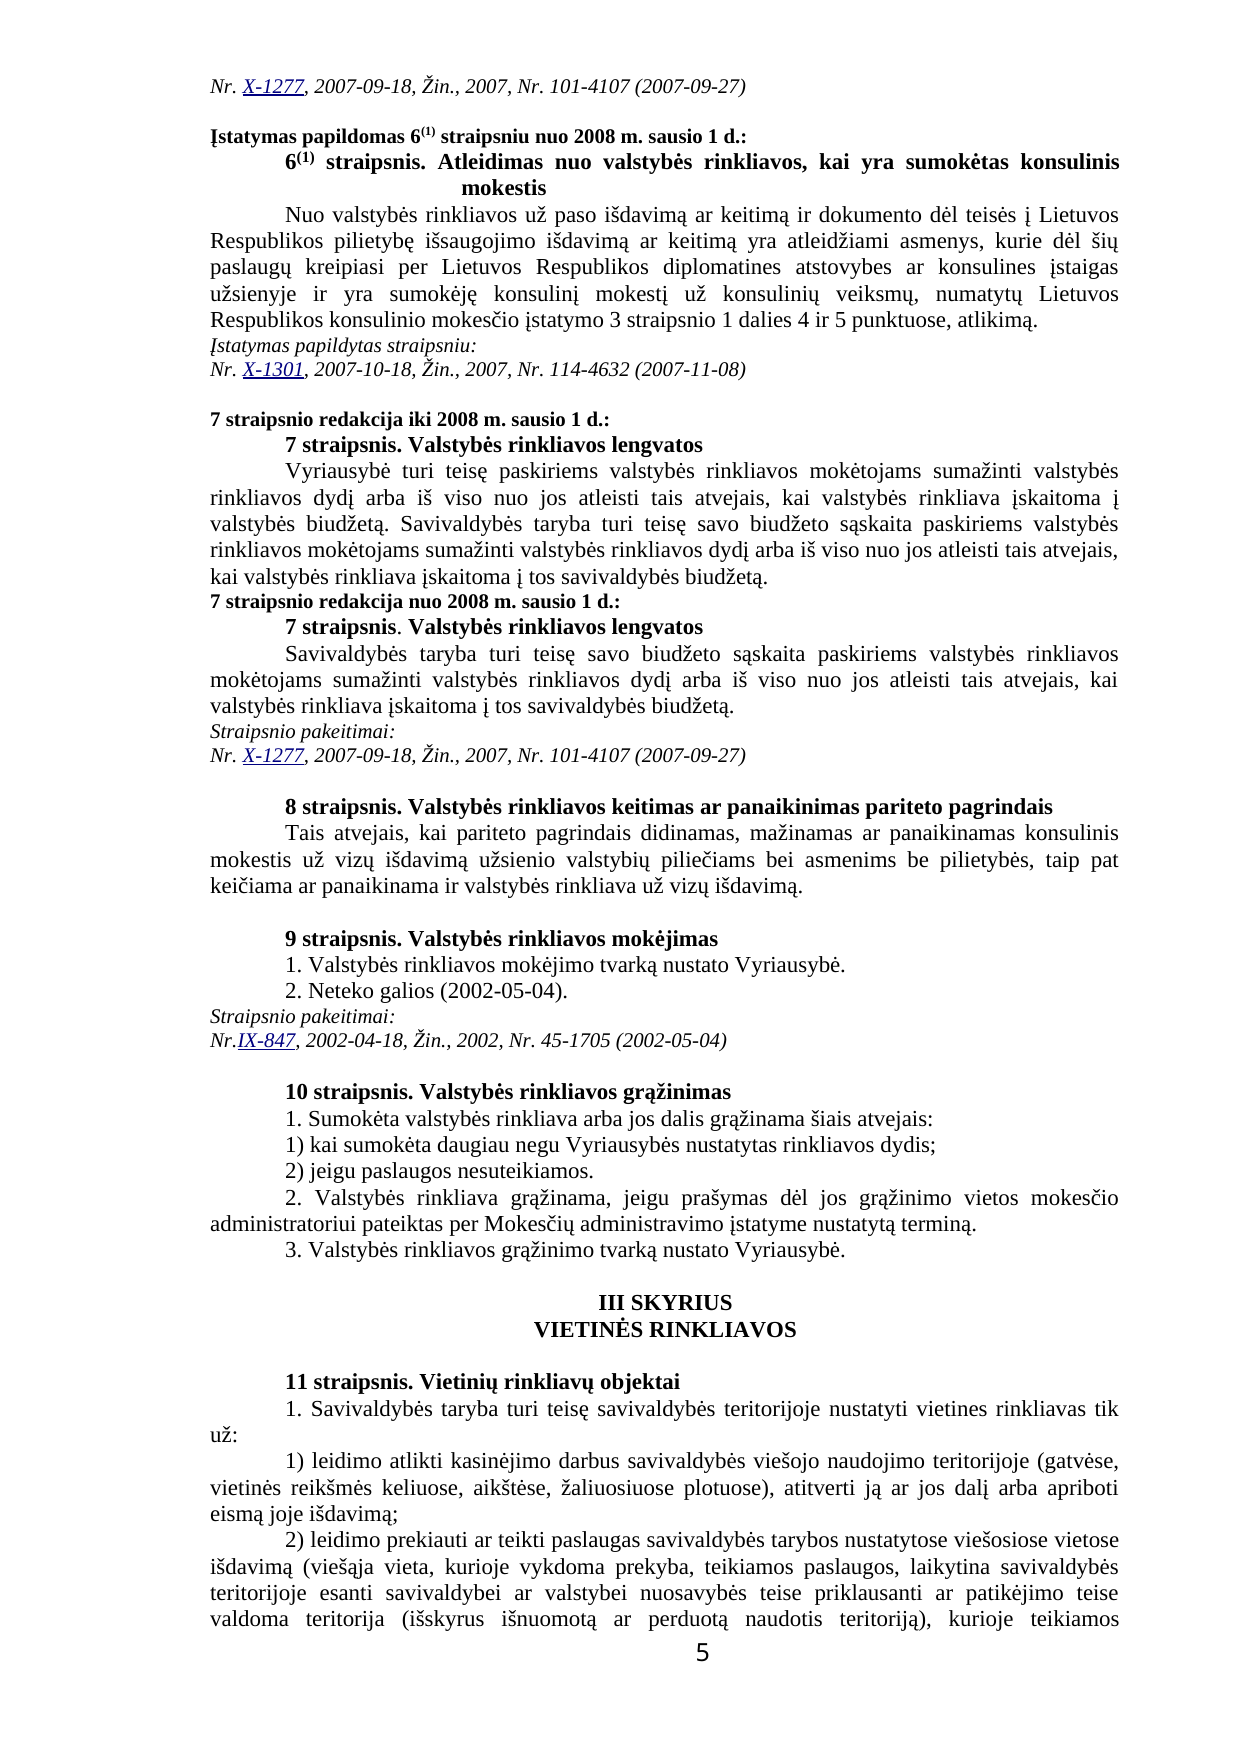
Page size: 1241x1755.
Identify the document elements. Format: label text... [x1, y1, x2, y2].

text 2) leidimo prekiauti ar teikti paslaugas savivaldybės tarybos nustatytose viešosiose vietose išdavimą (viešąja vieta, kurioje vykdoma prekyba, teikiamos paslaugos, laikytina savivaldybės teritorijoje esanti savivaldybei ar valstybei nuosavybės teise priklausanti ar patikėjimo teise valdoma teritorija (išskyrus išnuomotą ar perduotą naudotis teritoriją), kurioje teikiamos [210, 1526, 1120, 1632]
text Nuo valstybės rinkliavos už paso išdavimą ar keitimą ir dokumento dėl teisės į Lietuvos Respublikos pilietybę išsaugojimo išdavimą ar keitimą yra atleidžiami asmenys, kurie dėl šių paslaugų kreipiasi per Lietuvos Respublikos diplomatines atstovybes ar konsulines įstaigas užsienyje ir yra sumokėję konsulinį mokestį už konsulinių veiksmų, numatytų Lietuvos Respublikos konsulinio mokesčio įstatymo 3 straipsnio 1 dalies 4 ir 5 punktuose, atlikimą. [210, 201, 1120, 332]
text Įstatymas papildomas 6(1) straipsniu nuo 2008 m. sausio 1 d.: [210, 124, 1120, 148]
text 2. Neteko galios (2002-05-04). [210, 978, 1120, 1004]
text Straipsnio pakeitimai: [210, 1004, 1120, 1028]
text 7 straipsnio redakcija iki 2008 m. sausio 1 d.: [210, 407, 1120, 431]
text Įstatymas papildytas straipsniu: [210, 332, 1120, 357]
text Nr.IX-847, 2002-04-18, Žin., 2002, Nr. 45-1705 (2002-05-04) [210, 1028, 1120, 1052]
text 2. Valstybės rinkliava grąžinama, jeigu prašymas dėl jos grąžinimo vietos mokesčio administratoriui pateiktas per Mokesčių administravimo įstatyme nustatytą terminą. [210, 1184, 1120, 1237]
text 2) jeigu paslaugos nesuteikiamos. [210, 1157, 1120, 1184]
text Nr. X-1301, 2007-10-18, Žin., 2007, Nr. 114-4632 (2007-11-08) [210, 357, 1120, 381]
text Nr. X-1277, 2007-09-18, Žin., 2007, Nr. 101-4107 (2007-09-27) [210, 743, 1120, 767]
text III SKYRIUS [210, 1289, 1120, 1316]
text Tais atvejais, kai pariteto pagrindais didinamas, mažinamas ar panaikinamas konsulinis mokestis už vizų išdavimą užsienio valstybių piliečiams bei asmenims be pilietybės, taip pat keičiama ar panaikinama ir valstybės rinkliava už vizų išdavimą. [210, 819, 1120, 898]
text 1. Savivaldybės taryba turi teisę savivaldybės teritorijoje nustatyti vietines rinkliavas tik už: [210, 1395, 1120, 1447]
text Savivaldybės taryba turi teisę savo biudžeto sąskaita paskiriems valstybės rinkliavos mokėtojams sumažinti valstybės rinkliavos dydį arba iš viso nuo jos atleisti tais atvejais, kai valstybės rinkliava įskaitoma į tos savivaldybės biudžetą. [210, 639, 1120, 719]
text 7 straipsnis. Valstybės rinkliavos lengvatos [210, 613, 1131, 639]
text 1. Valstybės rinkliavos mokėjimo tvarką nustato Vyriausybė. [210, 951, 1120, 978]
text 1) kai sumokėta daugiau negu Vyriausybės nustatytas rinkliavos dydis; [210, 1131, 1120, 1157]
text 6(1) straipsnis. Atleidimas nuo valstybės rinkliavos, kai yra sumokėtas konsulinis mokestis [285, 148, 1120, 201]
text Straipsnio pakeitimai: [210, 719, 1120, 743]
text 8 straipsnis. Valstybės rinkliavos keitimas ar panaikinimas pariteto pagrindais [285, 793, 1120, 819]
text Nr. X-1277, 2007-09-18, Žin., 2007, Nr. 101-4107 (2007-09-27) [210, 73, 1120, 98]
text 3. Valstybės rinkliavos grąžinimo tvarką nustato Vyriausybė. [210, 1237, 1120, 1263]
text 1. Sumokėta valstybės rinkliava arba jos dalis grąžinama šiais atvejais: [210, 1105, 1120, 1131]
text 11 straipsnis. Vietinių rinkliavų objektai [210, 1368, 1120, 1395]
text 9 straipsnis. Valstybės rinkliavos mokėjimas [210, 925, 1120, 951]
text 1) leidimo atlikti kasinėjimo darbus savivaldybės viešojo naudojimo teritorijoje (gatvėse, vietinės reikšmės keliuose, aikštėse, žaliuosiuose plotuose), atitverti ją ar jos dalį arba apriboti eismą joje išdavimą; [210, 1447, 1120, 1526]
text 7 straipsnis. Valstybės rinkliavos lengvatos [210, 431, 1120, 457]
text 10 straipsnis. Valstybės rinkliavos grąžinimas [210, 1078, 1120, 1105]
text Vyriausybė turi teisę paskiriems valstybės rinkliavos mokėtojams sumažinti valstybės rinkliavos dydį arba iš viso nuo jos atleisti tais atvejais, kai valstybės rinkliava įskaitoma į valstybės biudžetą. Savivaldybės taryba turi teisę savo biudžeto sąskaita paskiriems valstybės rinkliavos mokėtojams sumažinti valstybės rinkliavos dydį arba iš viso nuo jos atleisti tais atvejais, kai valstybės rinkliava įskaitoma į tos savivaldybės biudžetą. [210, 457, 1120, 589]
text VIETINĖS RINKLIAVOS [210, 1316, 1120, 1342]
text 7 straipsnio redakcija nuo 2008 m. sausio 1 d.: [210, 589, 1120, 613]
